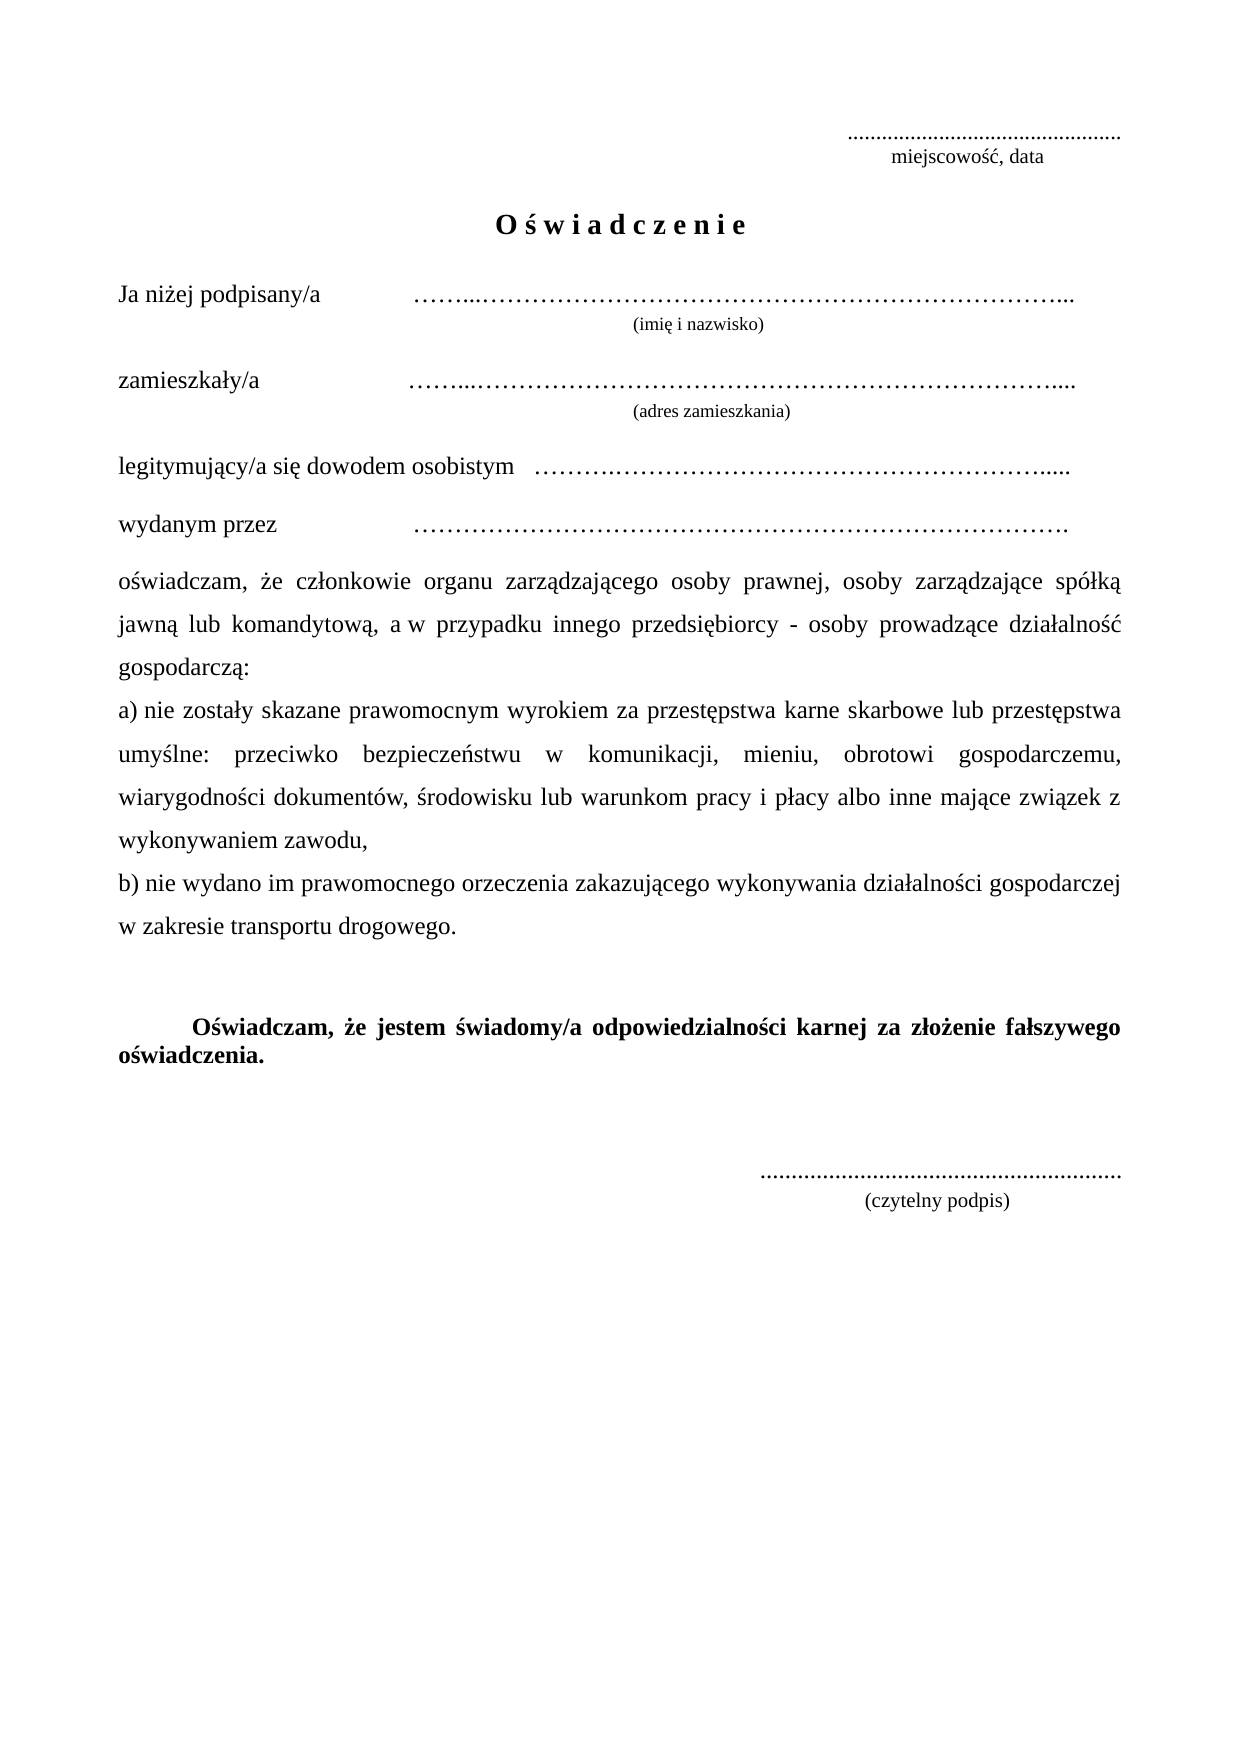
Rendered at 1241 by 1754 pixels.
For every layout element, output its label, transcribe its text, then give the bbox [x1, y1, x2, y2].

text oświadczam, że członkowie organu zarządzającego osoby prawnej, osoby zarządzające spółką jawną lub komandytową, a w przypadku innego przedsiębiorcy - osoby prowadzące działalność gospodarczą: [118, 566, 1122, 681]
text Ja niżej podpisany/a ……...……………………………………………………………... [118, 279, 1122, 307]
text zamieszkały/a ……...…………………………………………………………….... [118, 365, 1122, 394]
text Oświadczam, że jestem świadomy/a odpowiedzialności karnej za złożenie fałszywego oświadczenia. [118, 1012, 1122, 1069]
text wydanym przez ……………………………………………………………………. [118, 509, 1122, 537]
text ................................................ [118, 118, 1122, 144]
text (imię i nazwisko) [118, 307, 1122, 336]
text (adres zamieszkania) [118, 394, 1122, 422]
text legitymujący/a się dowodem osobistym ……….……………………………………………..... [118, 451, 1122, 480]
text b) nie wydano im prawomocnego orzeczenia zakazującego wykonywania działalności gospodarczej w zakresie transportu drogowego. [118, 868, 1122, 940]
text (czytelny podpis) [118, 1184, 1122, 1213]
text miejscowość, data [708, 144, 1122, 168]
text a) nie zostały skazane prawomocnym wyrokiem za przestępstwa karne skarbowe lub przestępstwa umyślne: przeciwko bezpieczeństwu w komunikacji, mieniu, obrotowi gospodarczemu, wiarygodności dokumentów, środowisku lub warunkom pracy i płacy albo inne mające związek z wykonywaniem zawodu, [118, 696, 1122, 854]
text .......................................................... [118, 1156, 1122, 1184]
subtitle O ś w i a d c z e n i e [118, 207, 1122, 240]
